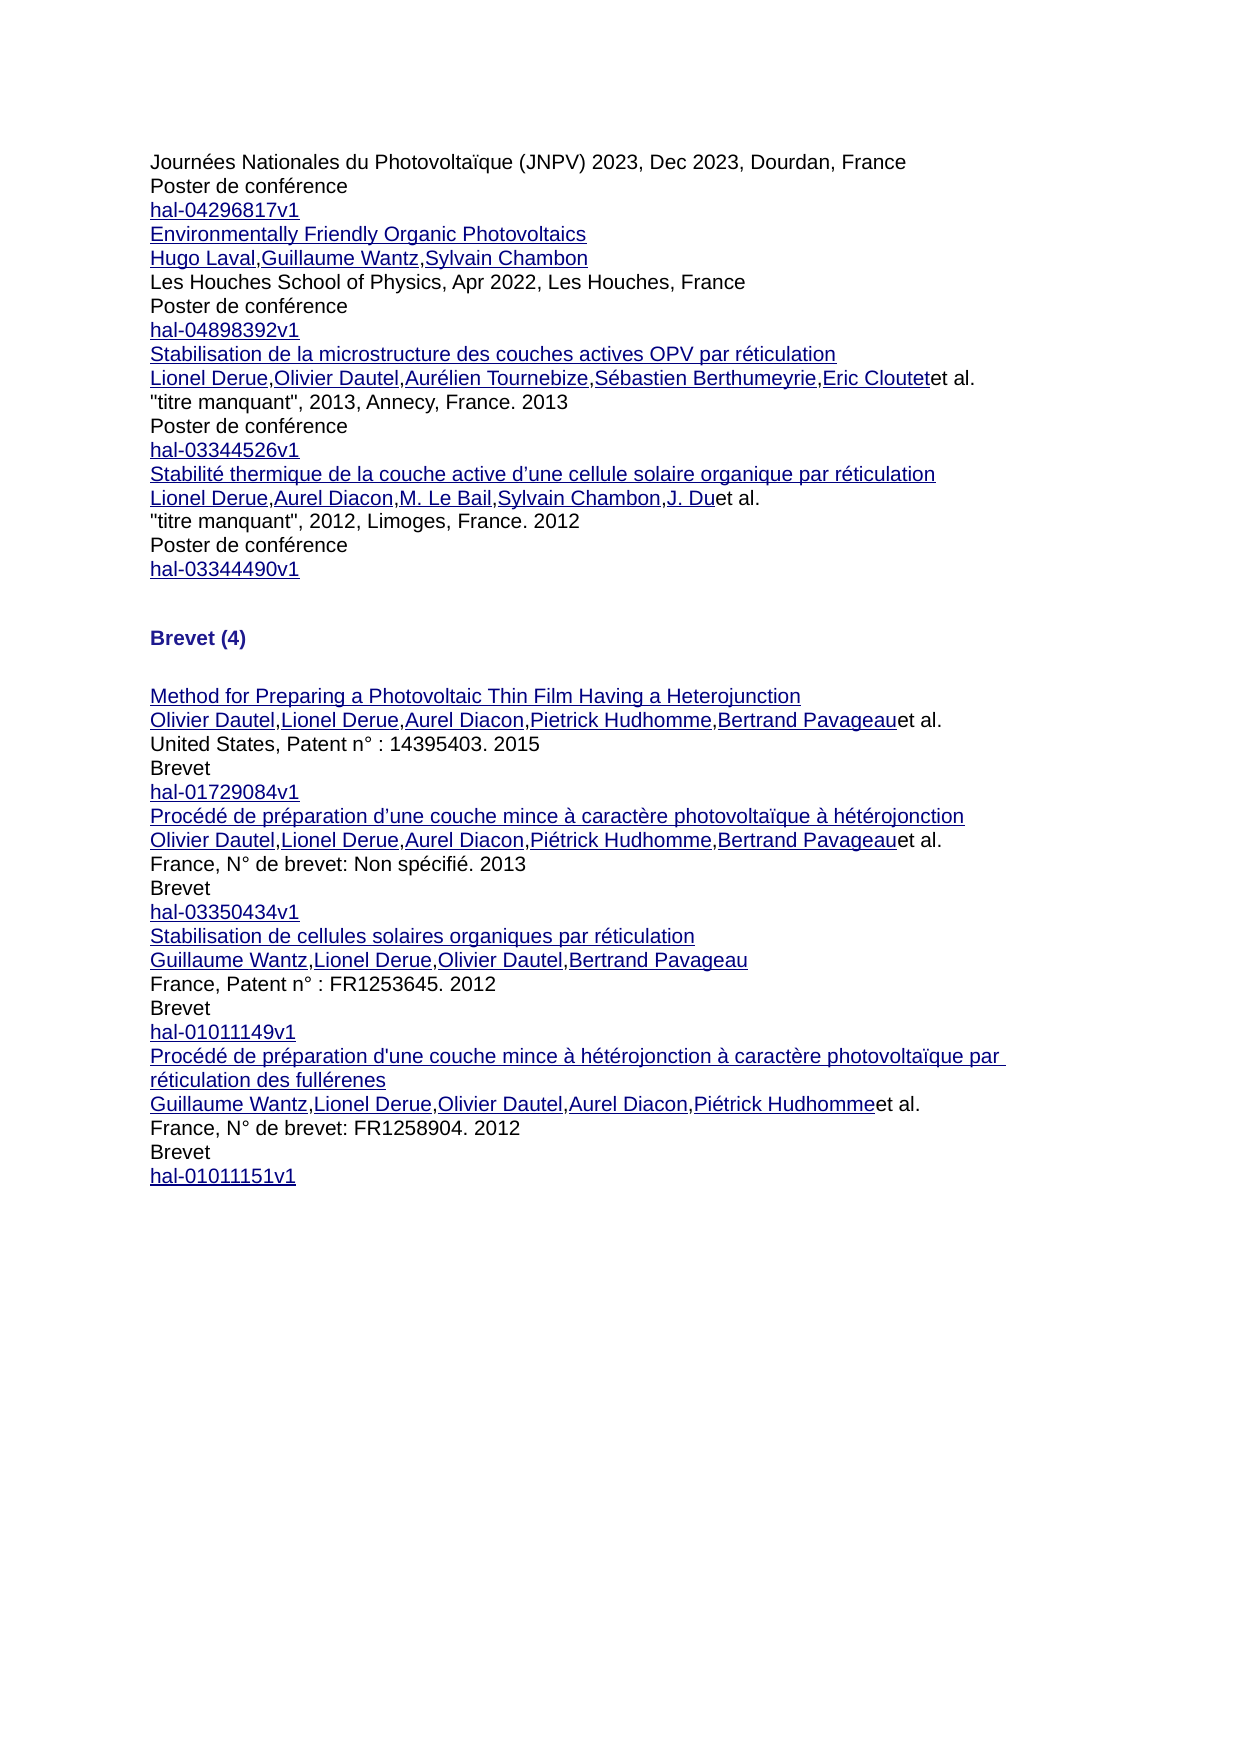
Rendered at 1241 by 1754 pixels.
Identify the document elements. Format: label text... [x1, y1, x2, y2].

table_header Method for Preparing a Photovoltaic Thin Film Having a Heterojunction Olivier Dautel,Lionel Derue,Aurel Diacon,Pietrick Hudhomme,Bertrand Pavageauet al. United States, Patent n° : 14395403. 2015 Brevet hal-01729084v1 [150, 684, 1090, 804]
table_cell Stabilisation de cellules solaires organiques par réticulation Guillaume Wantz,Lionel Derue,Olivier Dautel,Bertrand Pavageau France, Patent n° : FR1253645. 2012 Brevet hal-01011149v1 [150, 924, 1090, 1044]
table_cell Stabilité thermique de la couche active d’une cellule solaire organique par réticulation Lionel Derue,Aurel Diacon,M. Le Bail,Sylvain Chambon,J. Duet al. "titre manquant", 2012, Limoges, France. 2012 Poster de conférence hal-03344490v1 [150, 461, 1090, 581]
table_cell Procédé de préparation d'une couche mince à hétérojonction à caractère photovoltaïque par réticulation des fullérenes Guillaume Wantz,Lionel Derue,Olivier Dautel,Aurel Diacon,Piétrick Hudhommeet al. France, N° de brevet: FR1258904. 2012 Brevet hal-01011151v1 [150, 1044, 1090, 1187]
table_cell Stabilisation de la microstructure des couches actives OPV par réticulation Lionel Derue,Olivier Dautel,Aurélien Tournebize,Sébastien Berthumeyrie,Eric Cloutetet al. "titre manquant", 2013, Annecy, France. 2013 Poster de conférence hal-03344526v1 [150, 342, 1090, 461]
table_cell Journées Nationales du Photovoltaïque (JNPV) 2023, Dec 2023, Dourdan, France Poster de conférence hal-04296817v1 [150, 150, 1090, 222]
table_cell Environmentally Friendly Organic Photovoltaics Hugo Laval,Guillaume Wantz,Sylvain Chambon Les Houches School of Physics, Apr 2022, Les Houches, France Poster de conférence hal-04898392v1 [150, 222, 1090, 342]
subtitle Brevet (4) [150, 626, 1090, 650]
table_cell Procédé de préparation d’une couche mince à caractère photovoltaïque à hétérojonction Olivier Dautel,Lionel Derue,Aurel Diacon,Piétrick Hudhomme,Bertrand Pavageauet al. France, N° de brevet: Non spécifié. 2013 Brevet hal-03350434v1 [150, 804, 1090, 924]
